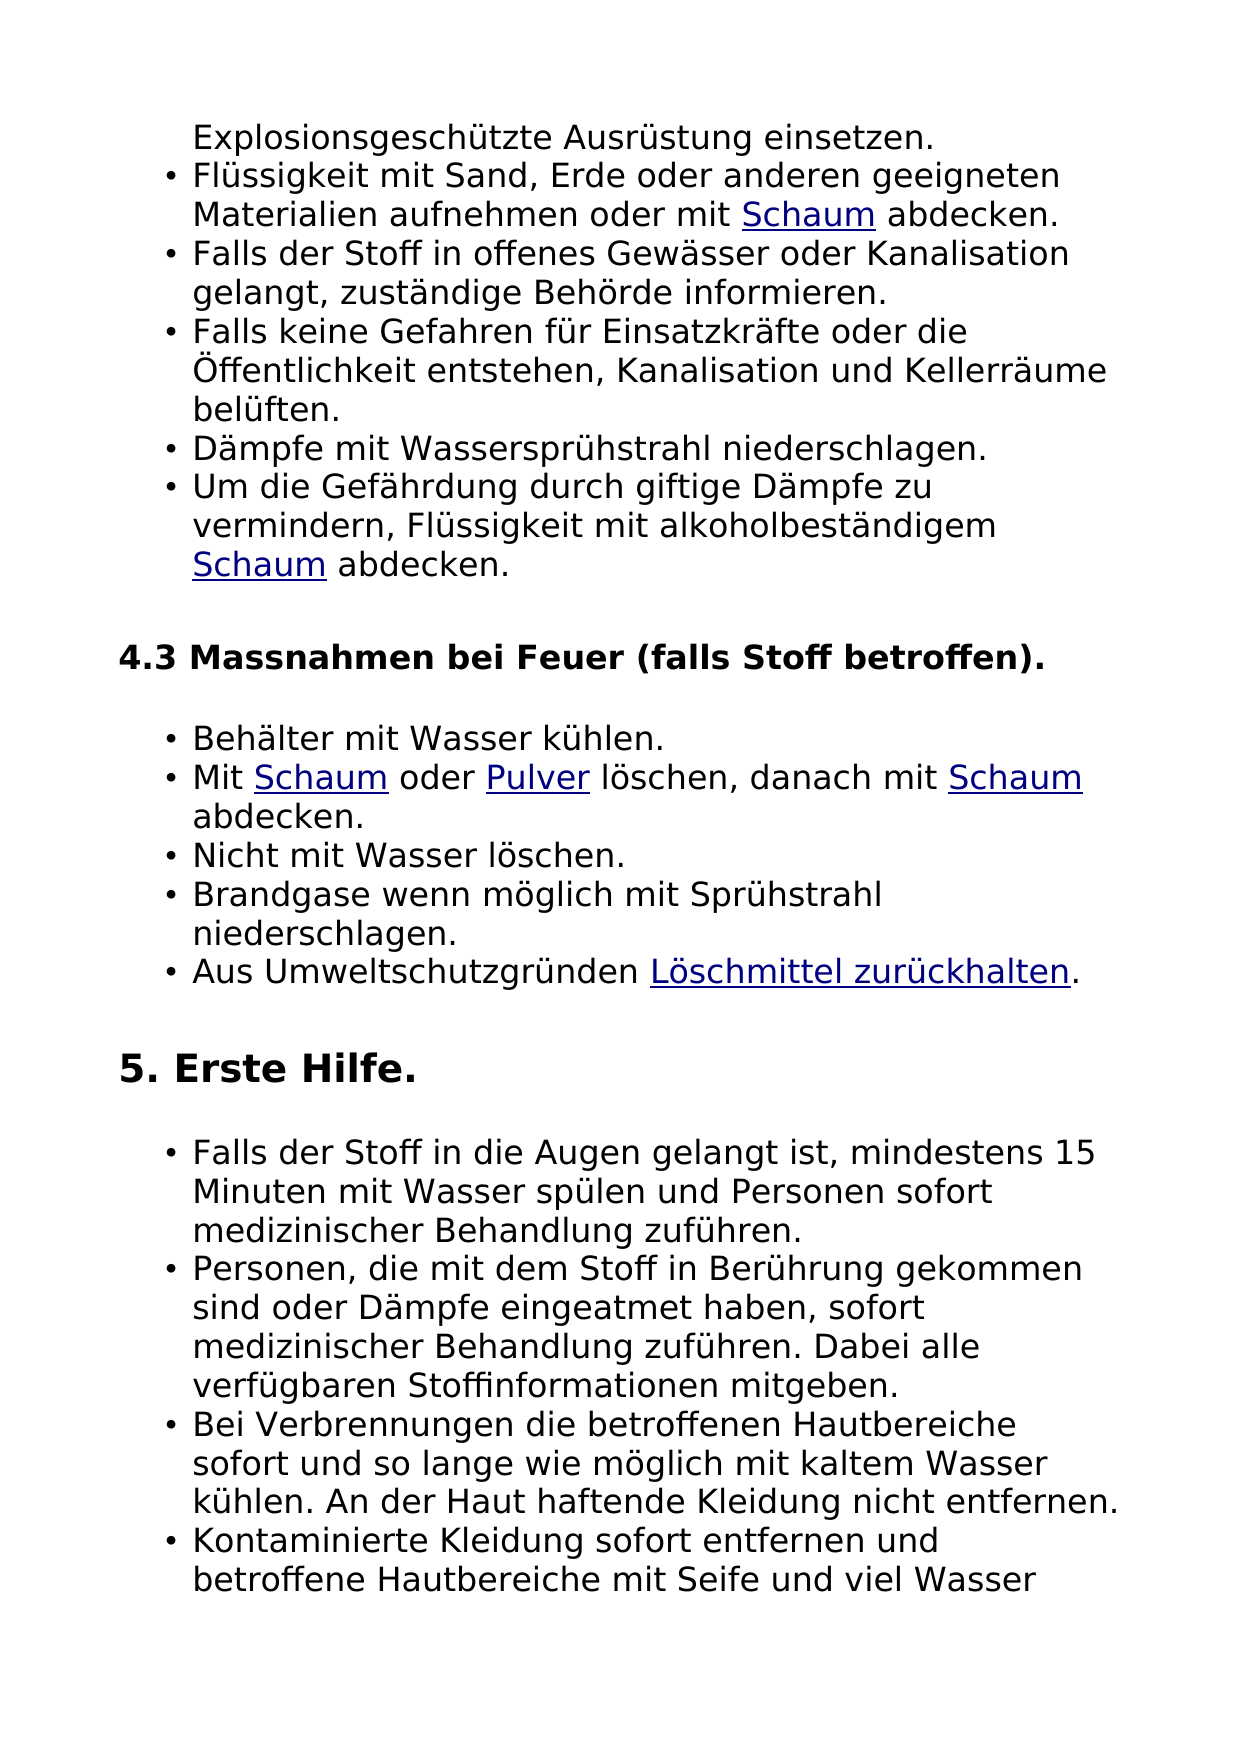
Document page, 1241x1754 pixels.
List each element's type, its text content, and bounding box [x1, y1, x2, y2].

list Dämpfe mit Wassersprühstrahl niederschlagen. [177, 429, 1122, 468]
list Flüssigkeit mit Sand, Erde oder anderen geeigneten Materialien aufnehmen oder mit Schaum abdecken. [177, 157, 1122, 235]
list Bei Verbrennungen die betroffenen Hautbereiche sofort und so lange wie möglich mit kaltem Wasser kühlen. An der Haut haftende Kleidung nicht entfernen. [177, 1405, 1122, 1522]
subtitle 5. Erste Hilfe. [118, 1046, 1122, 1091]
list Falls keine Gefahren für Einsatzkräfte oder die Öffentlichkeit entstehen, Kanalisation und Kellerräume belüften. [177, 312, 1122, 429]
list Aus Umweltschutzgründen Löschmittel zurückhalten. [177, 953, 1122, 992]
subtitle 4.3 Massnahmen bei Feuer (falls Stoff betroffen). [118, 639, 1122, 678]
list Mit Schaum oder Pulver löschen, danach mit Schaum abdecken. [177, 758, 1122, 836]
list Nicht mit Wasser löschen. [177, 836, 1122, 875]
list Kontaminierte Kleidung sofort entfernen und betroffene Hautbereiche mit Seife und viel Wasser [177, 1522, 1122, 1599]
list Um die Gefährdung durch giftige Dämpfe zu vermindern, Flüssigkeit mit alkoholbeständigem Schaum abdecken. [177, 468, 1122, 584]
list Explosionsgeschützte Ausrüstung einsetzen. [177, 118, 1122, 157]
list Falls der Stoff in offenes Gewässer oder Kanalisation gelangt, zuständige Behörde informieren. [177, 235, 1122, 312]
list Behälter mit Wasser kühlen. [177, 720, 1122, 758]
list Brandgase wenn möglich mit Sprühstrahl niederschlagen. [177, 875, 1122, 953]
list Personen, die mit dem Stoff in Berührung gekommen sind oder Dämpfe eingeatmet haben, sofort medizinischer Behandlung zuführen. Dabei alle verfügbaren Stoffinformationen mitgeben. [177, 1250, 1122, 1405]
list Falls der Stoff in die Augen gelangt ist, mindestens 15 Minuten mit Wasser spülen und Personen sofort medizinischer Behandlung zuführen. [177, 1133, 1122, 1250]
